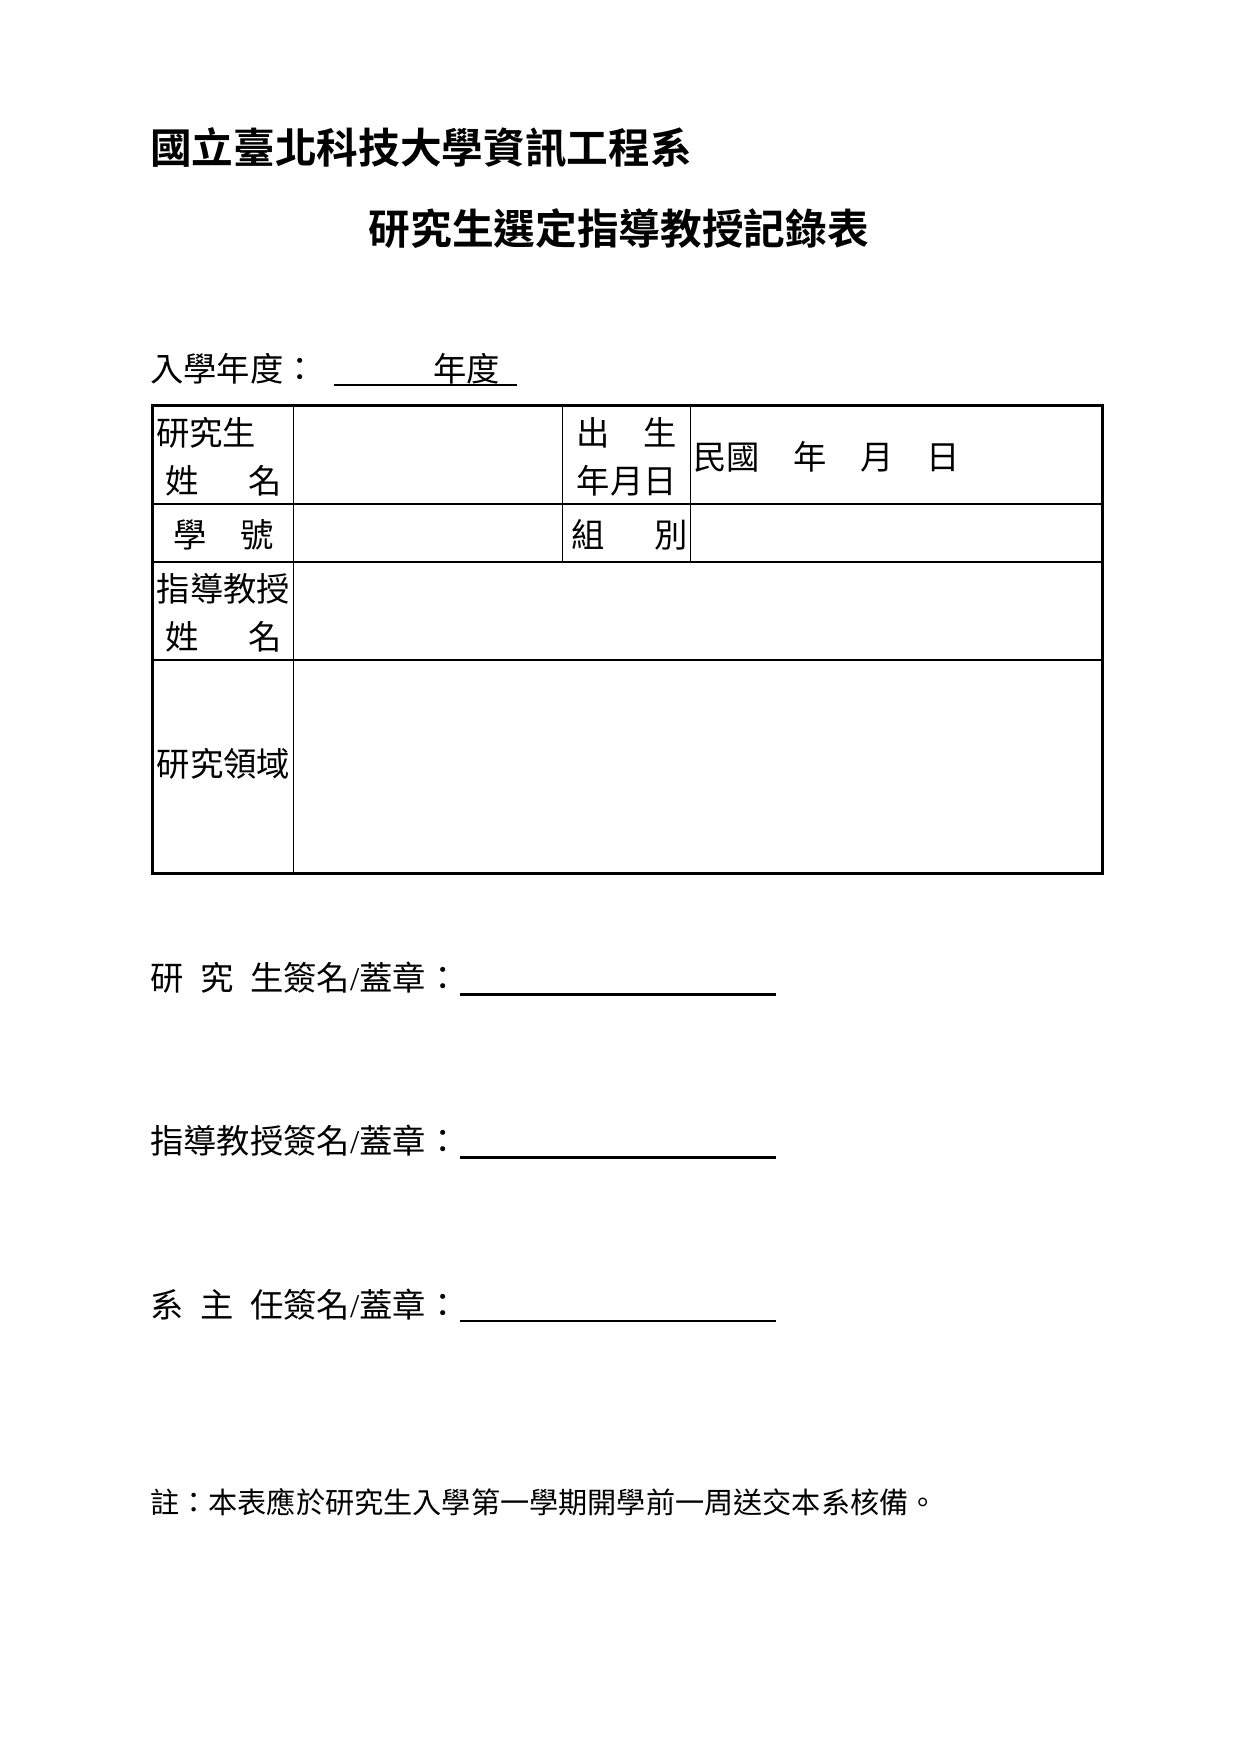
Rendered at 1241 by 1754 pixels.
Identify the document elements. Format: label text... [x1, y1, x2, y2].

text 入學年度： 年度 [150, 343, 1087, 391]
table_cell 指導教授姓 名 [154, 563, 293, 659]
table_header [294, 407, 562, 503]
text 註：本表應於研究生入學第一學期開學前一周送交本系核備。 [150, 1480, 1087, 1522]
table_cell [294, 661, 1101, 872]
text 研究生選定指導教授記錄表 [150, 196, 1087, 257]
table_cell 學 號 [154, 505, 293, 561]
table_cell [294, 505, 562, 561]
table_header 研究生 姓 名 [154, 407, 293, 503]
table_cell [294, 563, 1101, 659]
table_cell [691, 505, 1101, 561]
table_header 出 生 年月日 [563, 407, 690, 503]
text 指導教授簽名/蓋章： [150, 1115, 1087, 1163]
text 研 究 生簽名/蓋章： [150, 952, 1087, 1000]
table_cell 組 別 [563, 505, 690, 561]
text 系 主 任簽名/蓋章： [150, 1278, 1087, 1327]
text 國立臺北科技大學資訊工程系 [150, 115, 1087, 175]
table_header 民國 年 月 日 [691, 407, 1101, 503]
table_cell 研究領域 [154, 661, 293, 872]
